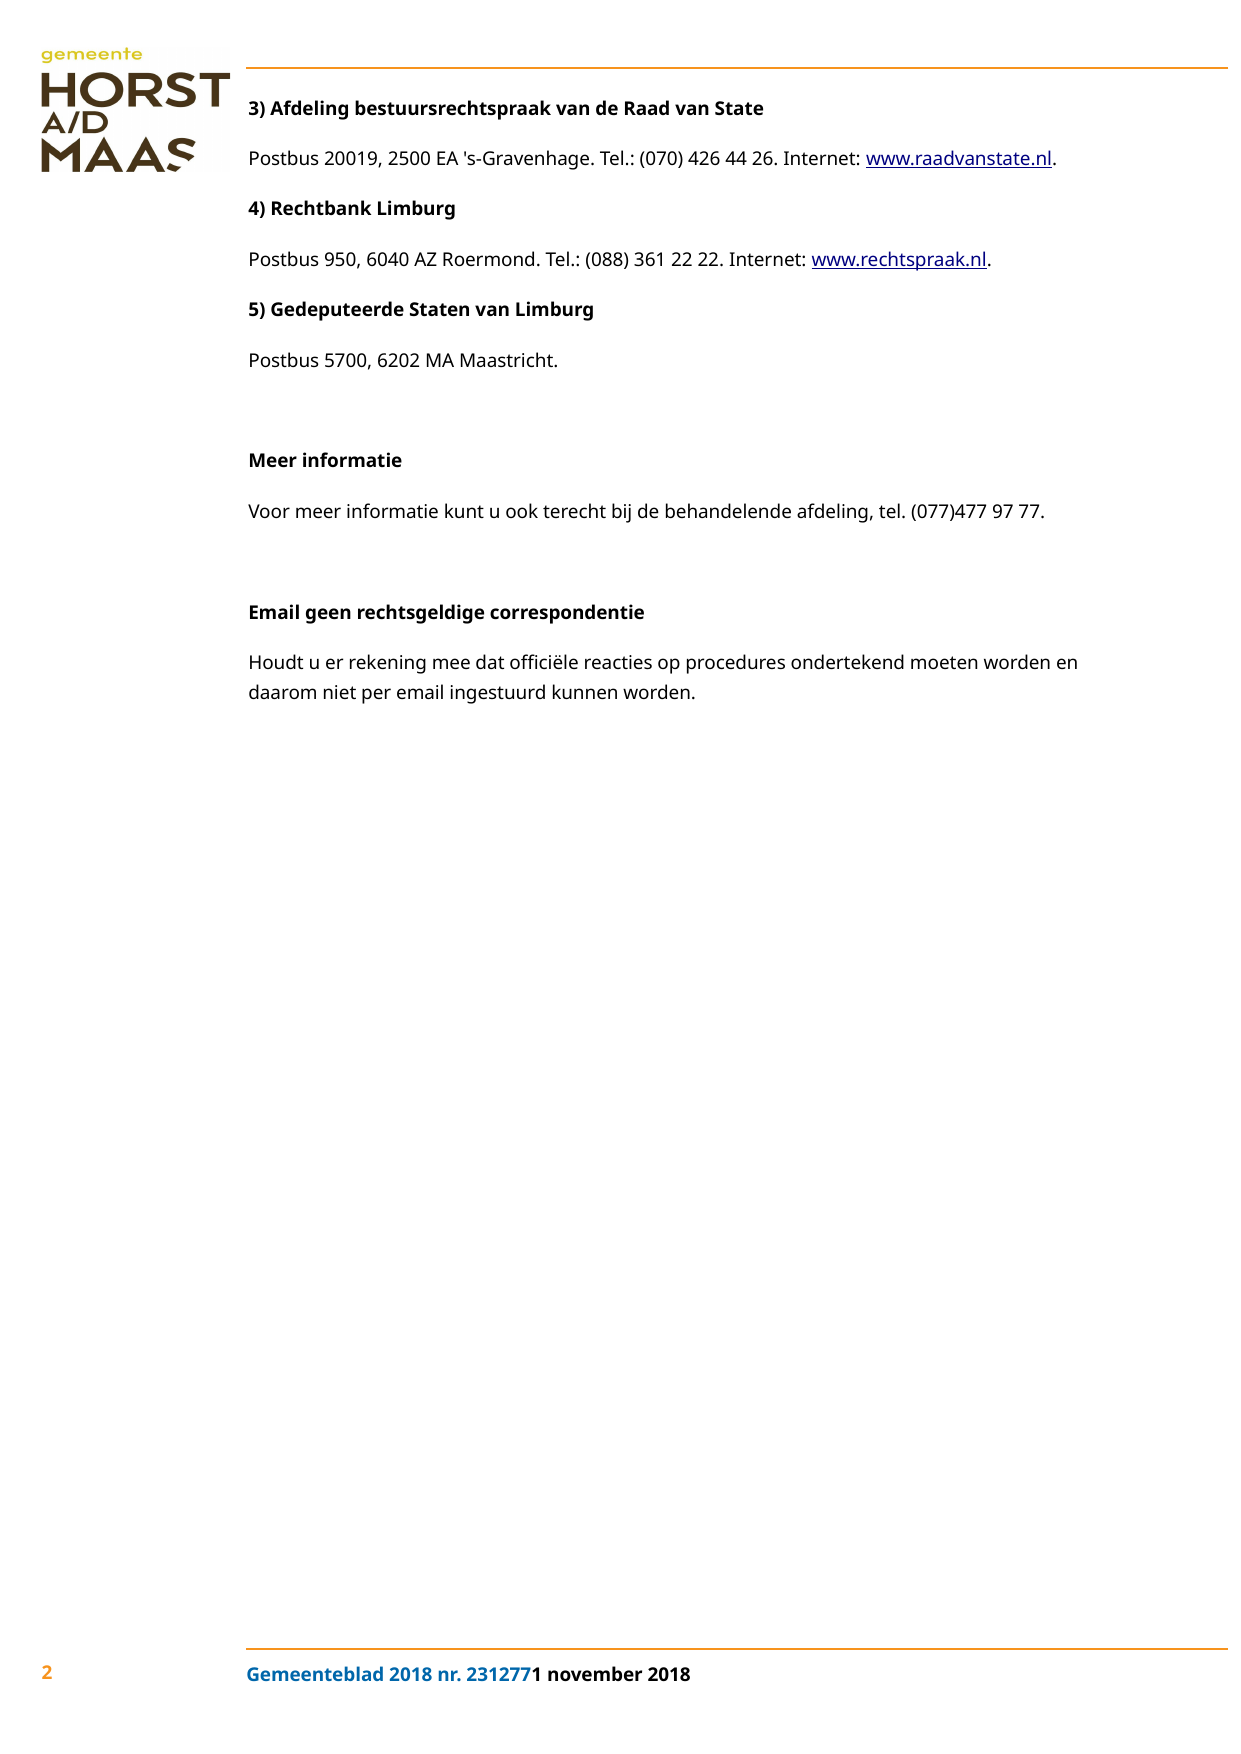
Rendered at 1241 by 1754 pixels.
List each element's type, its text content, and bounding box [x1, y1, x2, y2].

text Email geen rechtsgeldige correspondentie [248, 599, 1152, 625]
text Voor meer informatie kunt u ook terecht bij de behandelende afdeling, tel. (077)477 97 77. [248, 498, 1152, 524]
text Meer informatie [248, 448, 1152, 473]
picture [41, 47, 231, 172]
text Postbus 950, 6040 AZ Roermond. Tel.: (088) 361 22 22. Internet: www.rechtspraak.nl. [248, 246, 1152, 272]
text Postbus 20019, 2500 EA 's-Gravenhage. Tel.: (070) 426 44 26. Internet: www.raadvanstate.nl. [248, 145, 1152, 171]
text Postbus 5700, 6202 MA Maastricht. [248, 347, 1152, 373]
text Houdt u er rekening mee dat officiële reacties op procedures ondertekend moeten worden en daarom niet per email ingestuurd kunnen worden. [248, 649, 1152, 705]
text 5) Gedeputeerde Staten van Limburg [248, 296, 1152, 322]
text 3) Afdeling bestuursrechtspraak van de Raad van State [248, 95, 1152, 121]
text 4) Rechtbank Limburg [248, 196, 1152, 221]
